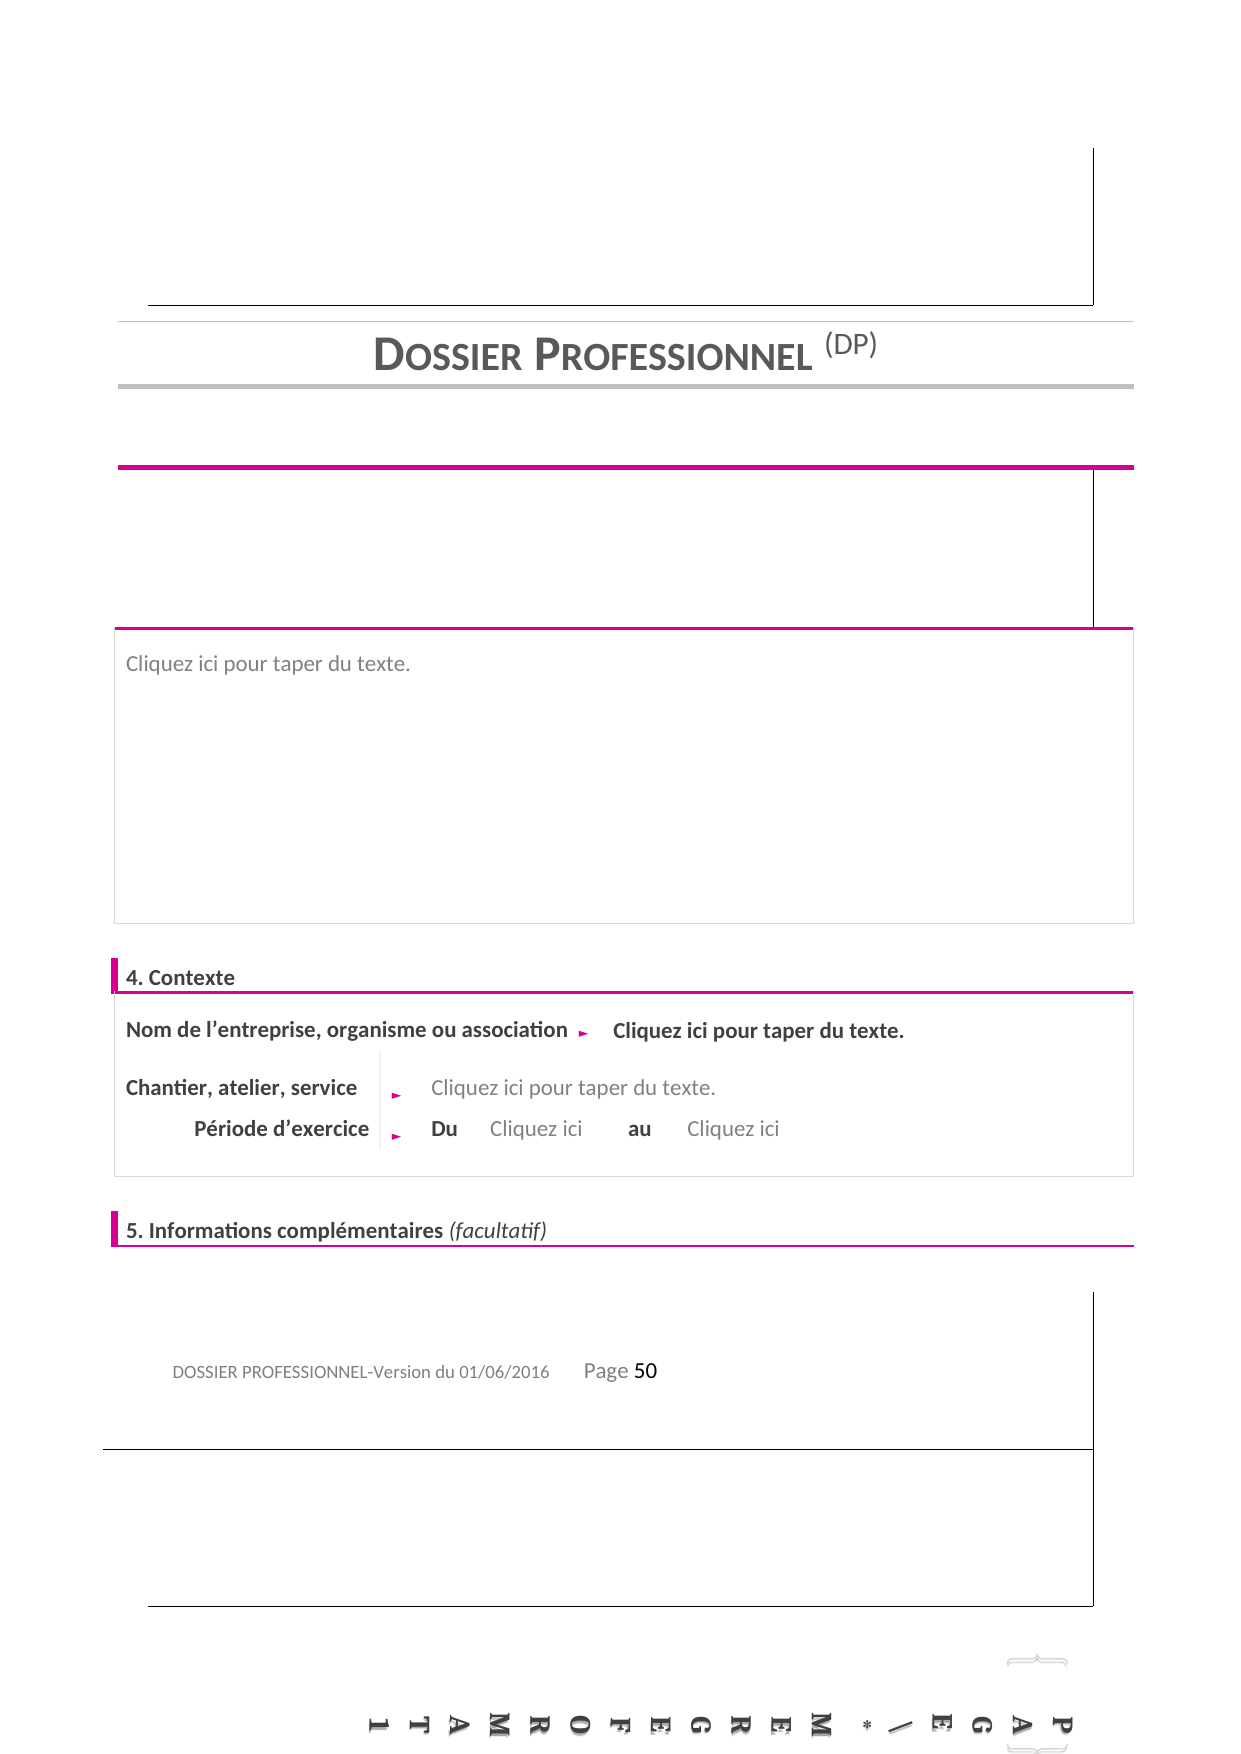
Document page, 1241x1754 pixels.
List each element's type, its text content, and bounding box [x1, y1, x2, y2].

table_cell Période d’exercice [115, 1108, 379, 1149]
table_cell Du [420, 1108, 479, 1149]
table_cell Cliquez ici [479, 1108, 617, 1149]
table_cell Cliquez ici pour taper du texte. [420, 1067, 1133, 1108]
table_cell Cliquez ici [676, 1108, 1133, 1149]
table_cell [115, 1177, 1133, 1211]
table_cell 4. Contexte [118, 958, 1133, 991]
table_cell Cliquez ici pour taper du texte. [115, 630, 1133, 922]
table_cell [381, 1051, 1133, 1067]
table_cell [115, 1051, 379, 1067]
table_cell [115, 994, 602, 1003]
table_cell Chantier, atelier, service [115, 1067, 379, 1108]
table_cell Nom de l’entreprise, organisme ou association ► [115, 1003, 602, 1051]
table_cell 5. Informations complémentaires (facultatif) [118, 1211, 1133, 1244]
table_cell [115, 924, 1133, 957]
table_cell ► [381, 1108, 420, 1149]
table_cell ► [381, 1067, 420, 1108]
table_cell au [617, 1108, 676, 1149]
table_cell [115, 1149, 1133, 1176]
table_cell [602, 994, 1133, 1003]
table_cell Cliquez ici pour taper du texte. [602, 1003, 1133, 1051]
